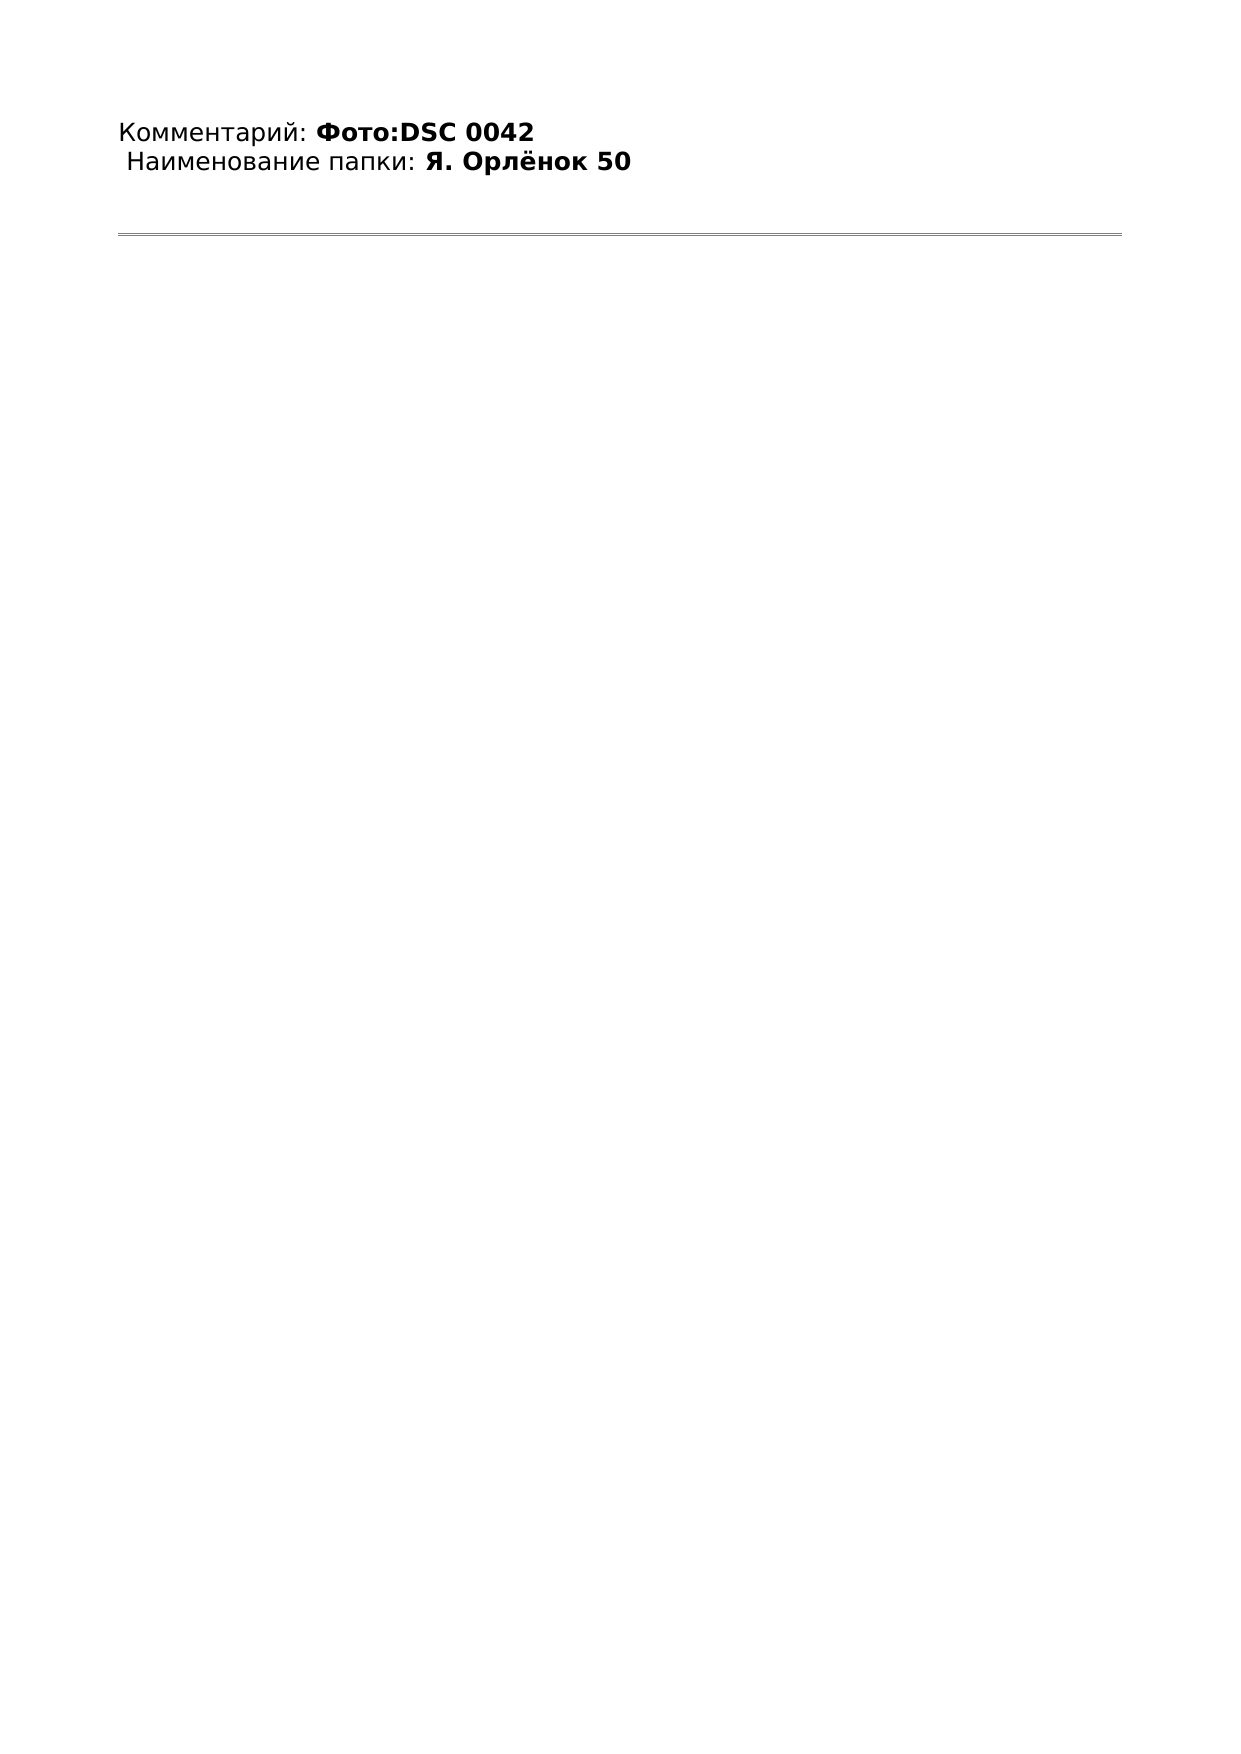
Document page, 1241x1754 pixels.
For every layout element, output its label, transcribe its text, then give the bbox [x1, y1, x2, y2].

text Комментарий: Фото:DSC 0042 Наименование папки: Я. Орлёнок 50 [118, 118, 1122, 206]
